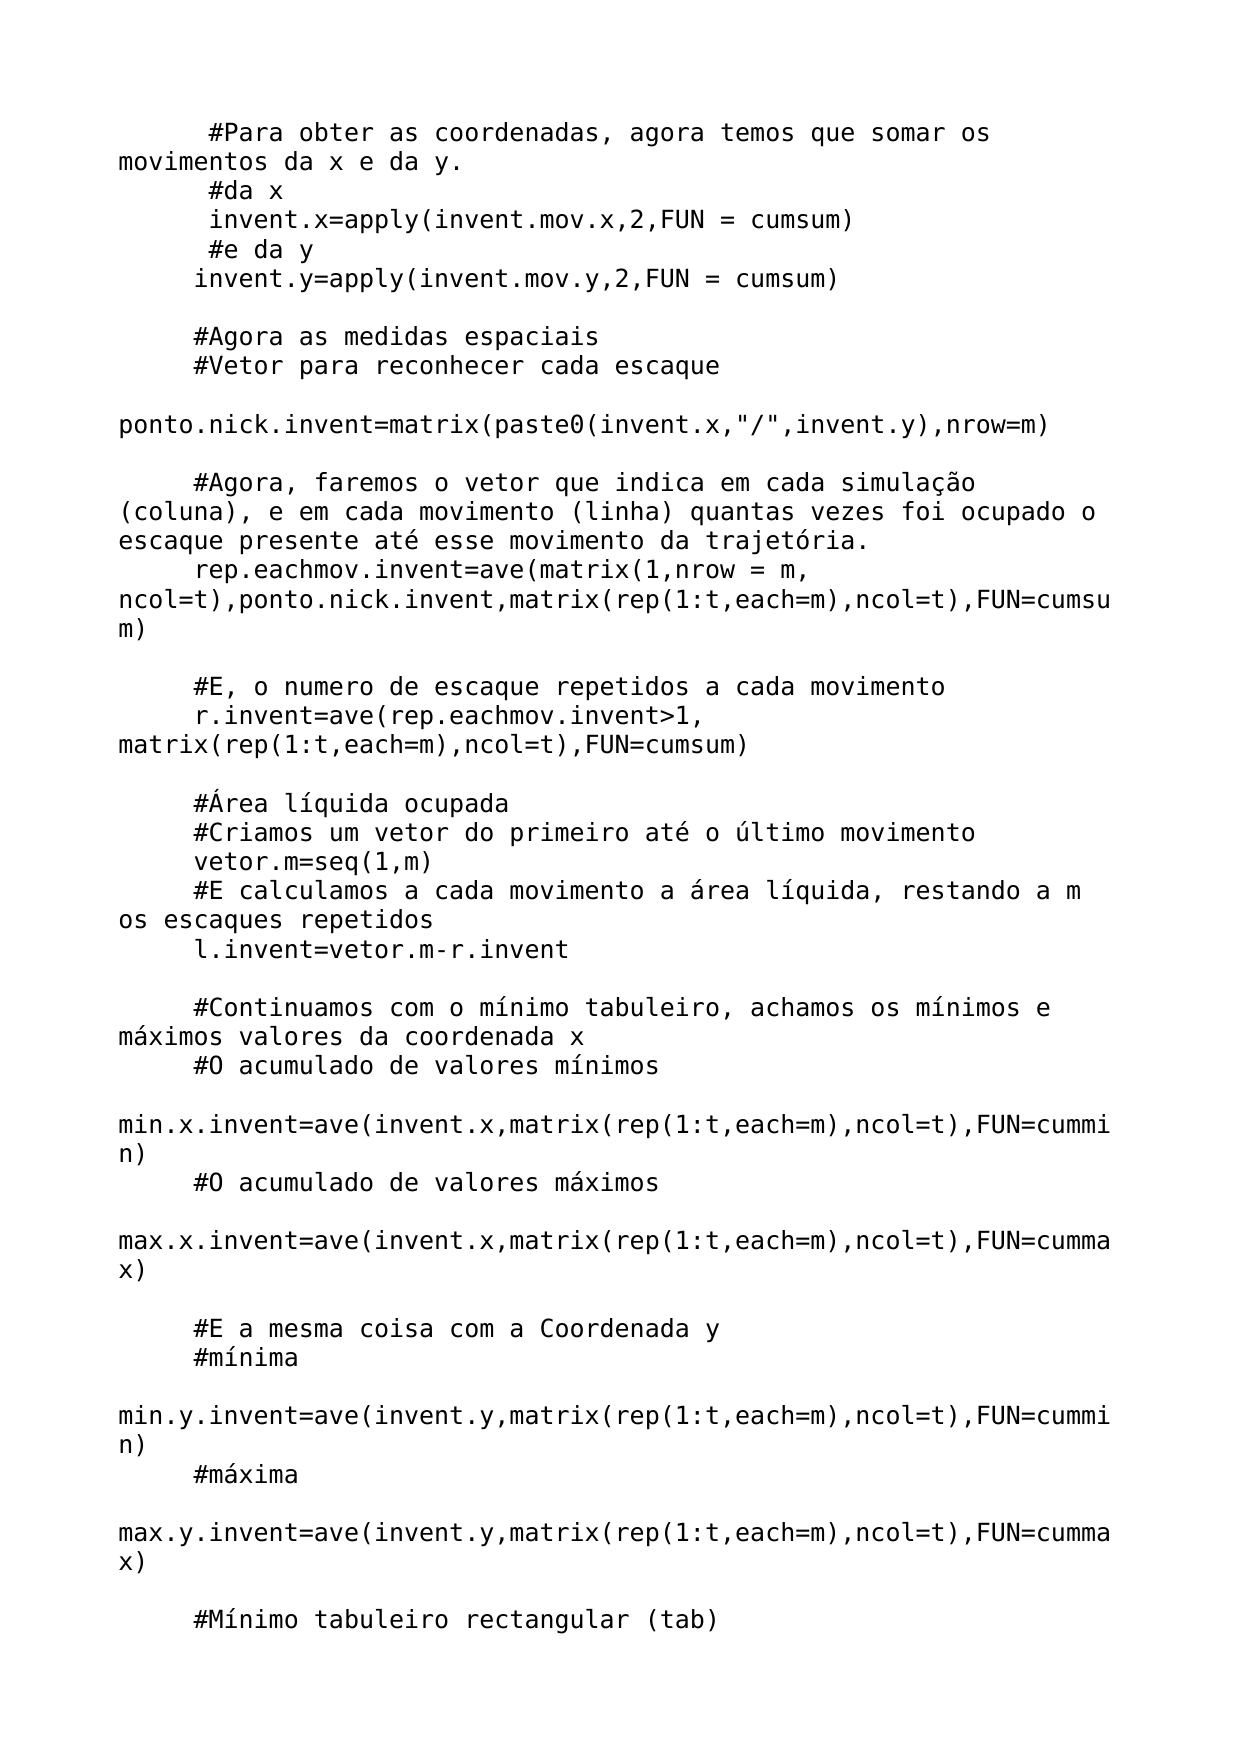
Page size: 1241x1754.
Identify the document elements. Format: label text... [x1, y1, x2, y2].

text #Para obter as coordenadas, agora temos que somar os movimentos da x e da y. #da x invent.x=apply(invent.mov.x,2,FUN = cumsum) #e da y invent.y=apply(invent.mov.y,2,FUN = cumsum) #Agora as medidas espaciais #Vetor para reconhecer cada escaque ponto.nick.invent=matrix(paste0(invent.x,"/",invent.y),nrow=m) #Agora, faremos o vetor que indica em cada simulação (coluna), e em cada movimento (linha) quantas vezes foi ocupado o escaque presente até esse movimento da trajetória. rep.eachmov.invent=ave(matrix(1,nrow = m, ncol=t),ponto.nick.invent,matrix(rep(1:t,each=m),ncol=t),FUN=cumsum) #E, o numero de escaque repetidos a cada movimento r.invent=ave(rep.eachmov.invent>1, matrix(rep(1:t,each=m),ncol=t),FUN=cumsum) #Área líquida ocupada #Criamos um vetor do primeiro até o último movimento vetor.m=seq(1,m) #E calculamos a cada movimento a área líquida, restando a m os escaques repetidos l.invent=vetor.m-r.invent #Continuamos com o mínimo tabuleiro, achamos os mínimos e máximos valores da coordenada x #O acumulado de valores mínimos min.x.invent=ave(invent.x,matrix(rep(1:t,each=m),ncol=t),FUN=cummin) #O acumulado de valores máximos max.x.invent=ave(invent.x,matrix(rep(1:t,each=m),ncol=t),FUN=cummax) #E a mesma coisa com a Coordenada y #mínima min.y.invent=ave(invent.y,matrix(rep(1:t,each=m),ncol=t),FUN=cummin) #máxima max.y.invent=ave(invent.y,matrix(rep(1:t,each=m),ncol=t),FUN=cummax) #Mínimo tabuleiro rectangular (tab) [118, 118, 1122, 1635]
